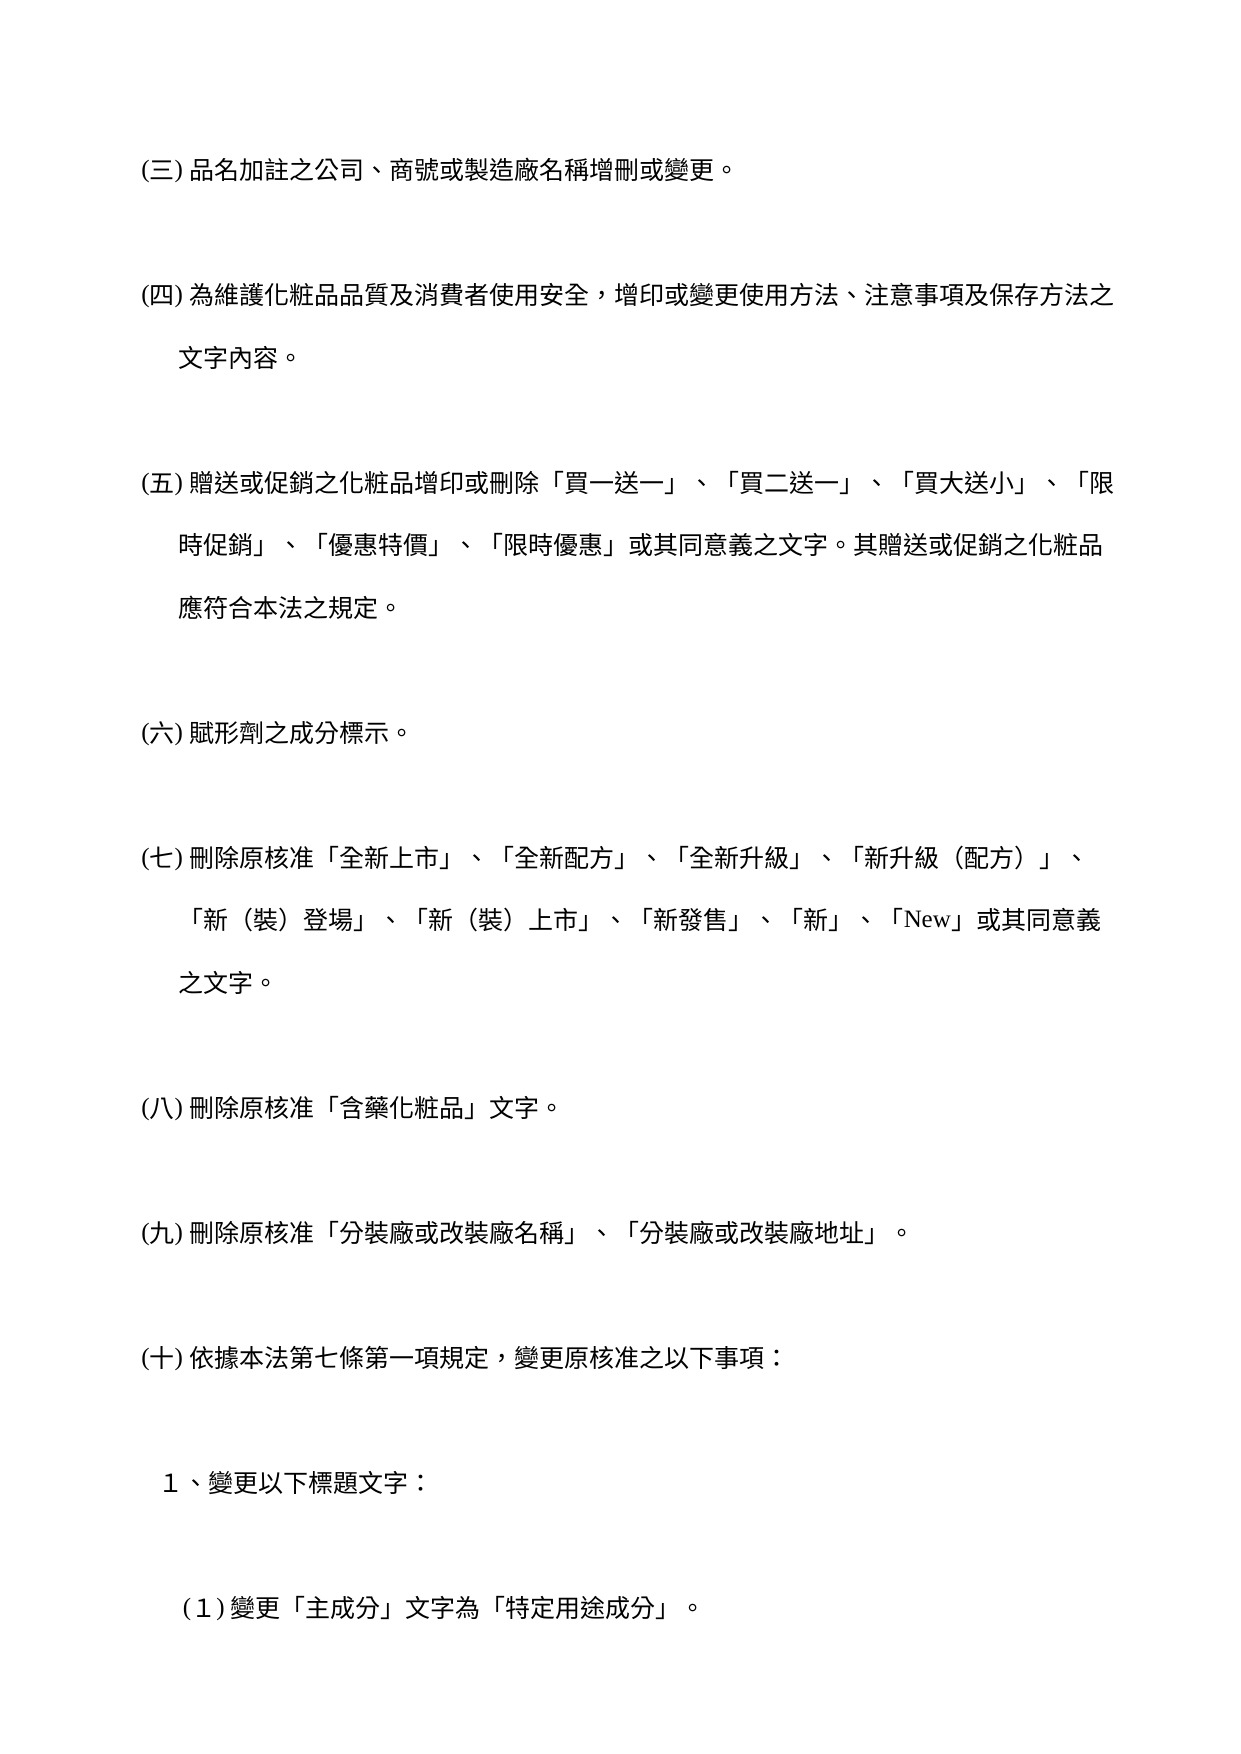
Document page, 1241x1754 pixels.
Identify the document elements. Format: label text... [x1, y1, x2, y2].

text (三) 品名加註之公司、商號或製造廠名稱增刪或變更。 [141, 127, 1122, 189]
text (十) 依據本法第七條第一項規定，變更原核准之以下事項： [141, 1314, 1122, 1377]
text (四) 為維護化粧品品質及消費者使用安全，增印或變更使用方法、注意事項及保存方法之文字內容。 [141, 252, 1122, 377]
text (五) 贈送或促銷之化粧品增印或刪除「買一送一」、「買二送一」、「買大送小」、「限時促銷」、「優惠特價」、「限時優惠」或其同意義之文字。其贈送或促銷之化粧品應符合本法之規定。 [141, 439, 1122, 627]
text (九) 刪除原核准「分裝廠或改裝廠名稱」、「分裝廠或改裝廠地址」。 [141, 1189, 1122, 1252]
text １、變更以下標題文字： [159, 1439, 1122, 1502]
text (１) 變更「主成分」文字為「特定用途成分」。 [183, 1564, 1122, 1627]
text (六) 賦形劑之成分標示。 [141, 689, 1122, 752]
text (七) 刪除原核准「全新上市」、「全新配方」、「全新升級」、「新升級（配方）」、「新（裝）登場」、「新（裝）上市」、「新發售」、「新」、「New」或其同意義之文字。 [141, 814, 1122, 1002]
text (八) 刪除原核准「含藥化粧品」文字。 [141, 1064, 1122, 1127]
